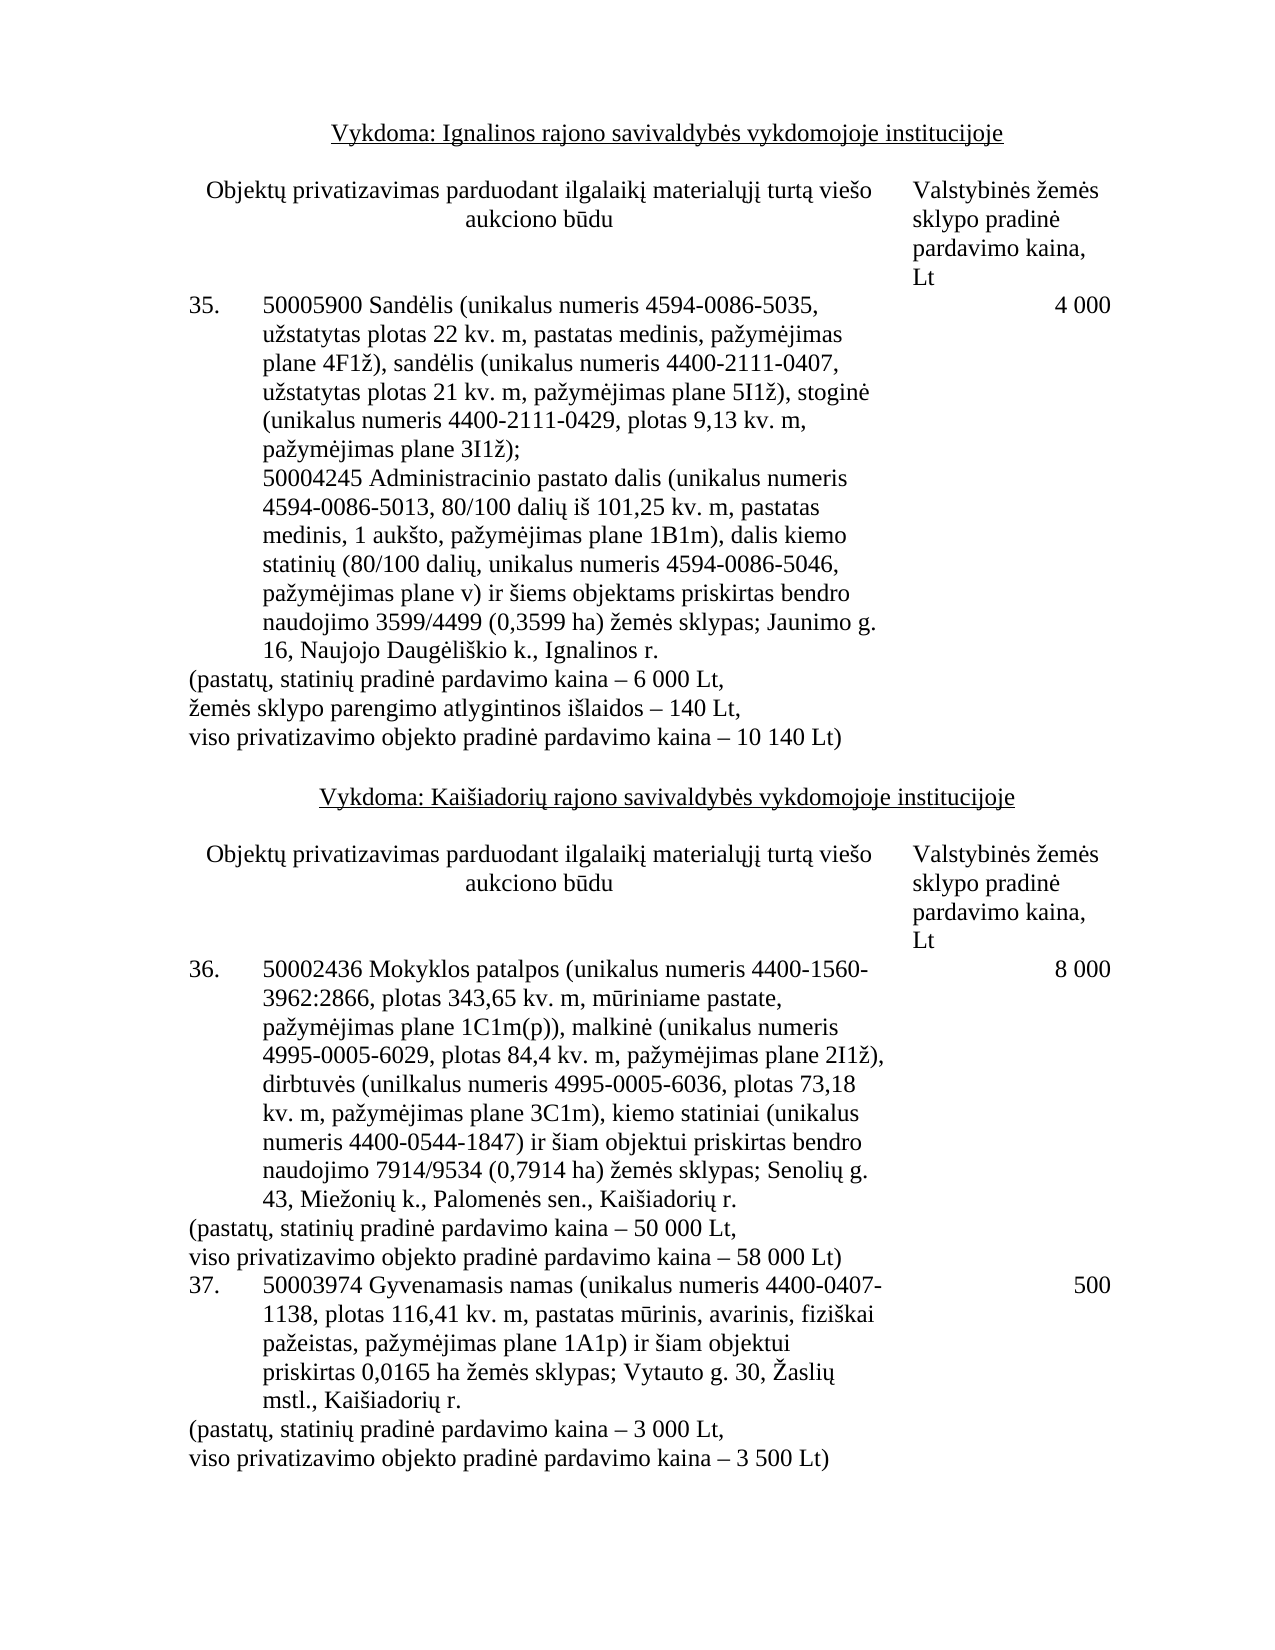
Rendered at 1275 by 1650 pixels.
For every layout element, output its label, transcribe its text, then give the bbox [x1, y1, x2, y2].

table_cell 50002436 Mokyklos patalpos (unikalus numeris 4400-1560-3962:2866, plotas 343,65 kv. m, mūriniame pastate, pažymėjimas plane 1C1m(p)), malkinė (unikalus numeris 4995-0005-6029, plotas 84,4 kv. m, pažymėjimas plane 2I1ž), dirbtuvės (unilkalus numeris 4995-0005-6036, plotas 73,18 kv. m, pažymėjimas plane 3C1m), kiemo statiniai (unikalus numeris 4400-0544-1847) ir šiam objektui priskirtas bendro naudojimo 7914/9534 (0,7914 ha) žemės sklypas; Senolių g. 43, Miežonių k., Palomenės sen., Kaišiadorių r. [251, 954, 901, 1213]
table_cell 36. [177, 954, 251, 1213]
table_cell 50003974 Gyvenamasis namas (unikalus numeris 4400-0407-1138, plotas 116,41 kv. m, pastatas mūrinis, avarinis, fiziškai pažeistas, pažymėjimas plane 1A1p) ir šiam objektui priskirtas 0,0165 ha žemės sklypas; Vytauto g. 30, Žaslių mstl., Kaišiadorių r. [251, 1271, 901, 1414]
table_cell (pastatų, statinių pradinė pardavimo kaina – 3 000 Lt, viso privatizavimo objekto pradinė pardavimo kaina – 3 500 Lt) [177, 1414, 901, 1472]
table_header Objektų privatizavimas parduodant ilgalaikį materialųjį turtą viešo aukciono būdu [177, 176, 901, 291]
table_cell 8 000 [901, 954, 1122, 1213]
table_header Valstybinės žemės sklypo pradinė pardavimo kaina, Lt [901, 839, 1122, 954]
table_cell 50005900 Sandėlis (unikalus numeris 4594-0086-5035, užstatytas plotas 22 kv. m, pastatas medinis, pažymėjimas plane 4F1ž), sandėlis (unikalus numeris 4400-2111-0407, užstatytas plotas 21 kv. m, pažymėjimas plane 5I1ž), stoginė (unikalus numeris 4400-2111-0429, plotas 9,13 kv. m, pažymėjimas plane 3I1ž); 50004245 Administracinio pastato dalis (unikalus numeris 4594-0086-5013, 80/100 dalių iš 101,25 kv. m, pastatas medinis, 1 aukšto, pažymėjimas plane 1B1m), dalis kiemo statinių (80/100 dalių, unikalus numeris 4594-0086-5046, pažymėjimas plane v) ir šiems objektams priskirtas bendro naudojimo 3599/4499 (0,3599 ha) žemės sklypas; Jaunimo g. 16, Naujojo Daugėliškio k., Ignalinos r. [251, 291, 901, 664]
table_cell (pastatų, statinių pradinė pardavimo kaina – 6 000 Lt, žemės sklypo parengimo atlygintinos išlaidos – 140 Lt, viso privatizavimo objekto pradinė pardavimo kaina – 10 140 Lt) [177, 664, 901, 751]
table_cell [901, 1213, 1122, 1271]
table_cell 35. [177, 291, 251, 664]
table_cell [901, 1414, 1122, 1472]
table_header Objektų privatizavimas parduodant ilgalaikį materialųjį turtą viešo aukciono būdu [177, 839, 901, 954]
text Vykdoma: Kaišiadorių rajono savivaldybės vykdomojoje institucijoje [177, 782, 1157, 811]
table_header Valstybinės žemės sklypo pradinė pardavimo kaina, Lt [901, 176, 1122, 291]
table_cell [901, 664, 1122, 751]
table_cell 500 [901, 1271, 1122, 1414]
table_cell 4 000 [901, 291, 1122, 664]
text Vykdoma: Ignalinos rajono savivaldybės vykdomojoje institucijoje [177, 118, 1157, 147]
table_cell 37. [177, 1271, 251, 1414]
table_cell (pastatų, statinių pradinė pardavimo kaina – 50 000 Lt, viso privatizavimo objekto pradinė pardavimo kaina – 58 000 Lt) [177, 1213, 901, 1271]
